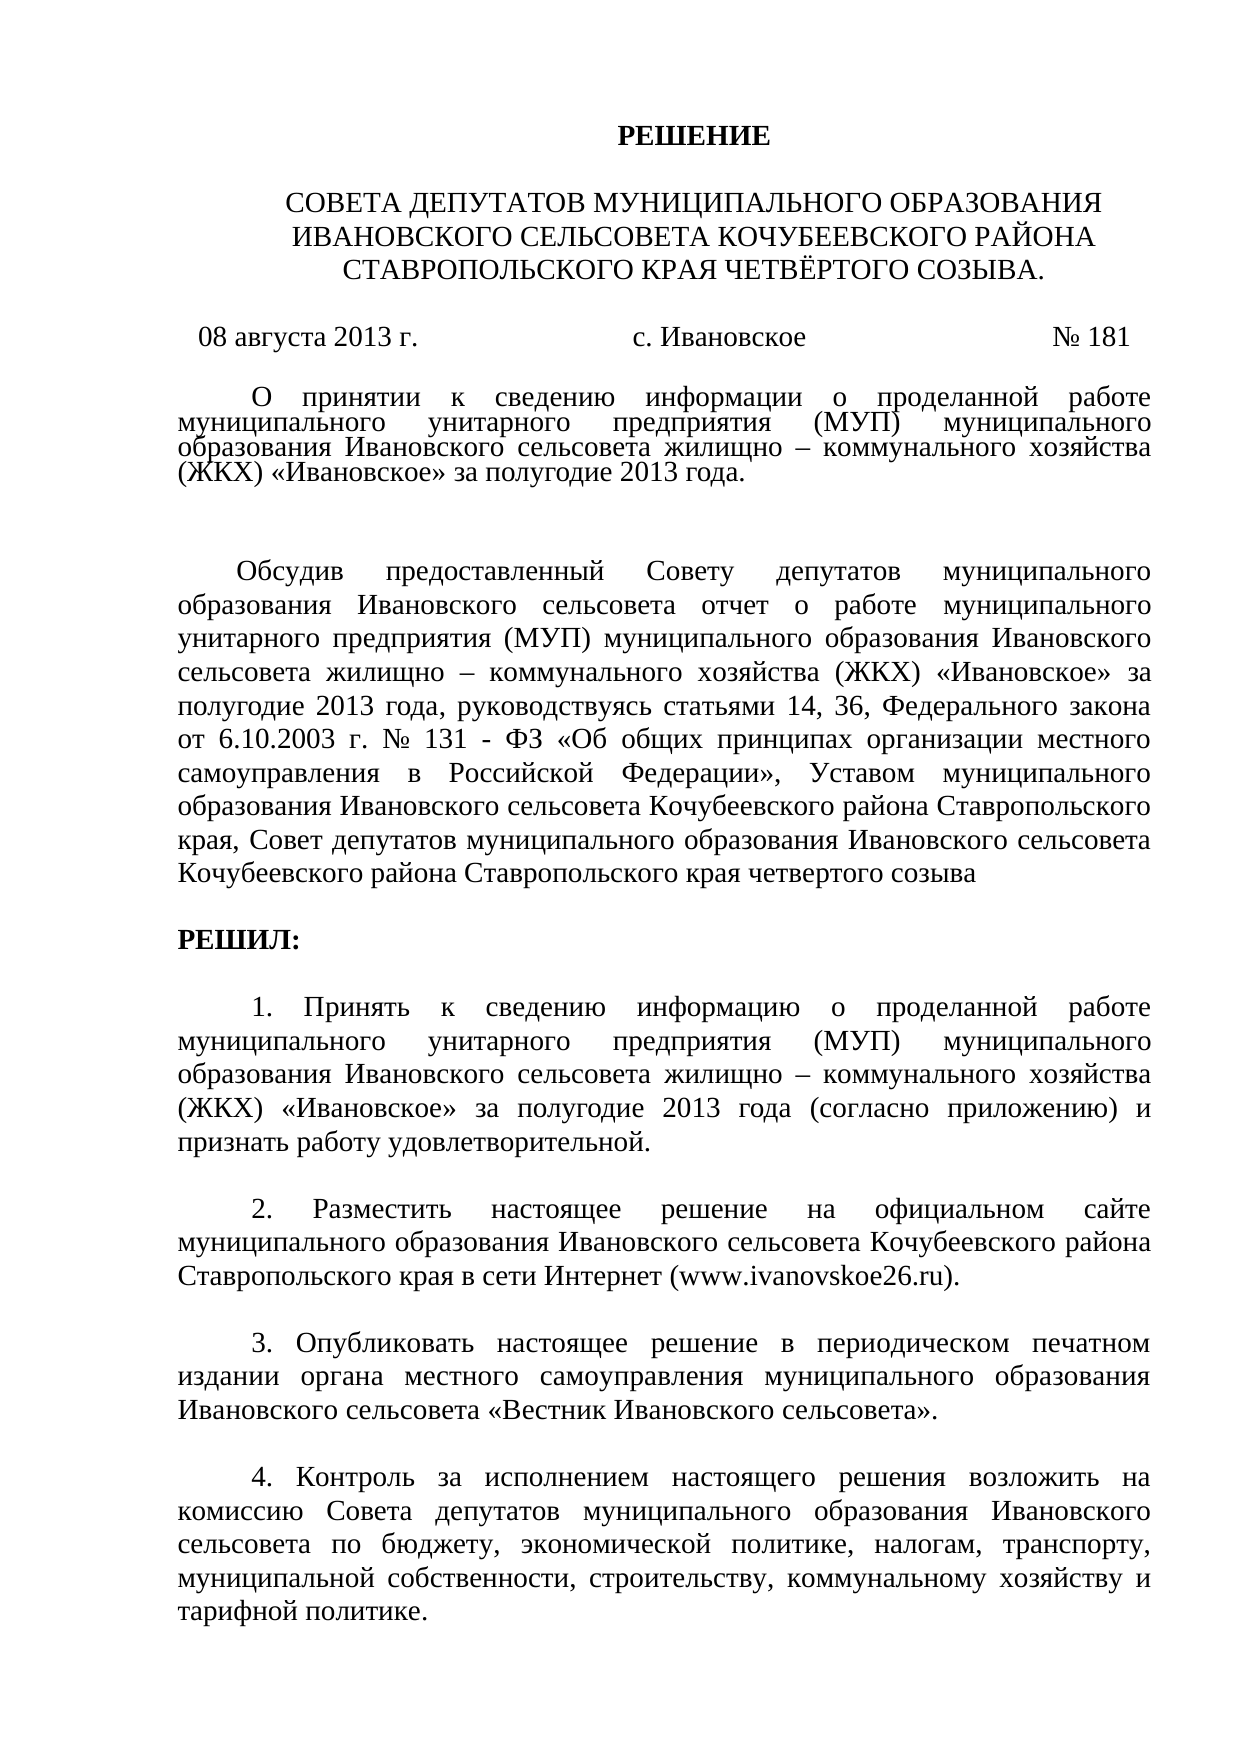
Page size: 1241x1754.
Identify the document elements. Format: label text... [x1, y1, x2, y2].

text 2. Разместить настоящее решение на официальном сайте муниципального образования Ивановского сельсовета Кочубеевского района Ставропольского края в сети Интернет (www.ivanovskoe26.ru). [177, 1191, 1152, 1291]
title О принятии к сведению информации о проделанной работе муниципального унитарного предприятия (МУП) муниципального образования Ивановского сельсовета жилищно – коммунального хозяйства (ЖКХ) «Ивановское» за полугодие 2013 года. [177, 386, 1152, 486]
text СТАВРОПОЛЬСКОГО КРАЯ ЧЕТВЁРТОГО СОЗЫВА. [177, 252, 1152, 286]
text СОВЕТА ДЕПУТАТОВ МУНИЦИПАЛЬНОГО ОБРАЗОВАНИЯ [177, 185, 1152, 219]
text ИВАНОВСКОГО СЕЛЬСОВЕТА КОЧУБЕЕВСКОГО РАЙОНА [177, 219, 1152, 252]
text 3. Опубликовать настоящее решение в периодическом печатном издании органа местного самоуправления муниципального образования Ивановского сельсовета «Вестник Ивановского сельсовета». [177, 1325, 1152, 1426]
text РЕШИЛ: [177, 922, 1152, 956]
text РЕШЕНИЕ [177, 118, 1152, 152]
text Обсудив предоставленный Совету депутатов муниципального образования Ивановского сельсовета отчет о работе муниципального унитарного предприятия (МУП) муниципального образования Ивановского сельсовета жилищно – коммунального хозяйства (ЖКХ) «Ивановское» за полугодие 2013 года, руководствуясь статьями 14, 36, Федерального закона от 6.10.2003 г. № 131 - ФЗ «Об общих принципах организации местного самоуправления в Российской Федерации», Уставом муниципального образования Ивановского сельсовета Кочубеевского района Ставропольского края, Совет депутатов муниципального образования Ивановского сельсовета Кочубеевского района Ставропольского края четвертого созыва [177, 553, 1152, 889]
text 1. Принять к сведению информацию о проделанной работе муниципального унитарного предприятия (МУП) муниципального образования Ивановского сельсовета жилищно – коммунального хозяйства (ЖКХ) «Ивановское» за полугодие 2013 года (согласно приложению) и признать работу удовлетворительной. [177, 989, 1152, 1157]
text 4. Контроль за исполнением настоящего решения возложить на комиссию Совета депутатов муниципального образования Ивановского сельсовета по бюджету, экономической политике, налогам, транспорту, муниципальной собственности, строительству, коммунальному хозяйству и тарифной политике. [177, 1459, 1152, 1627]
text 08 августа 2013 г. с. Ивановское № 181 [177, 319, 1152, 353]
